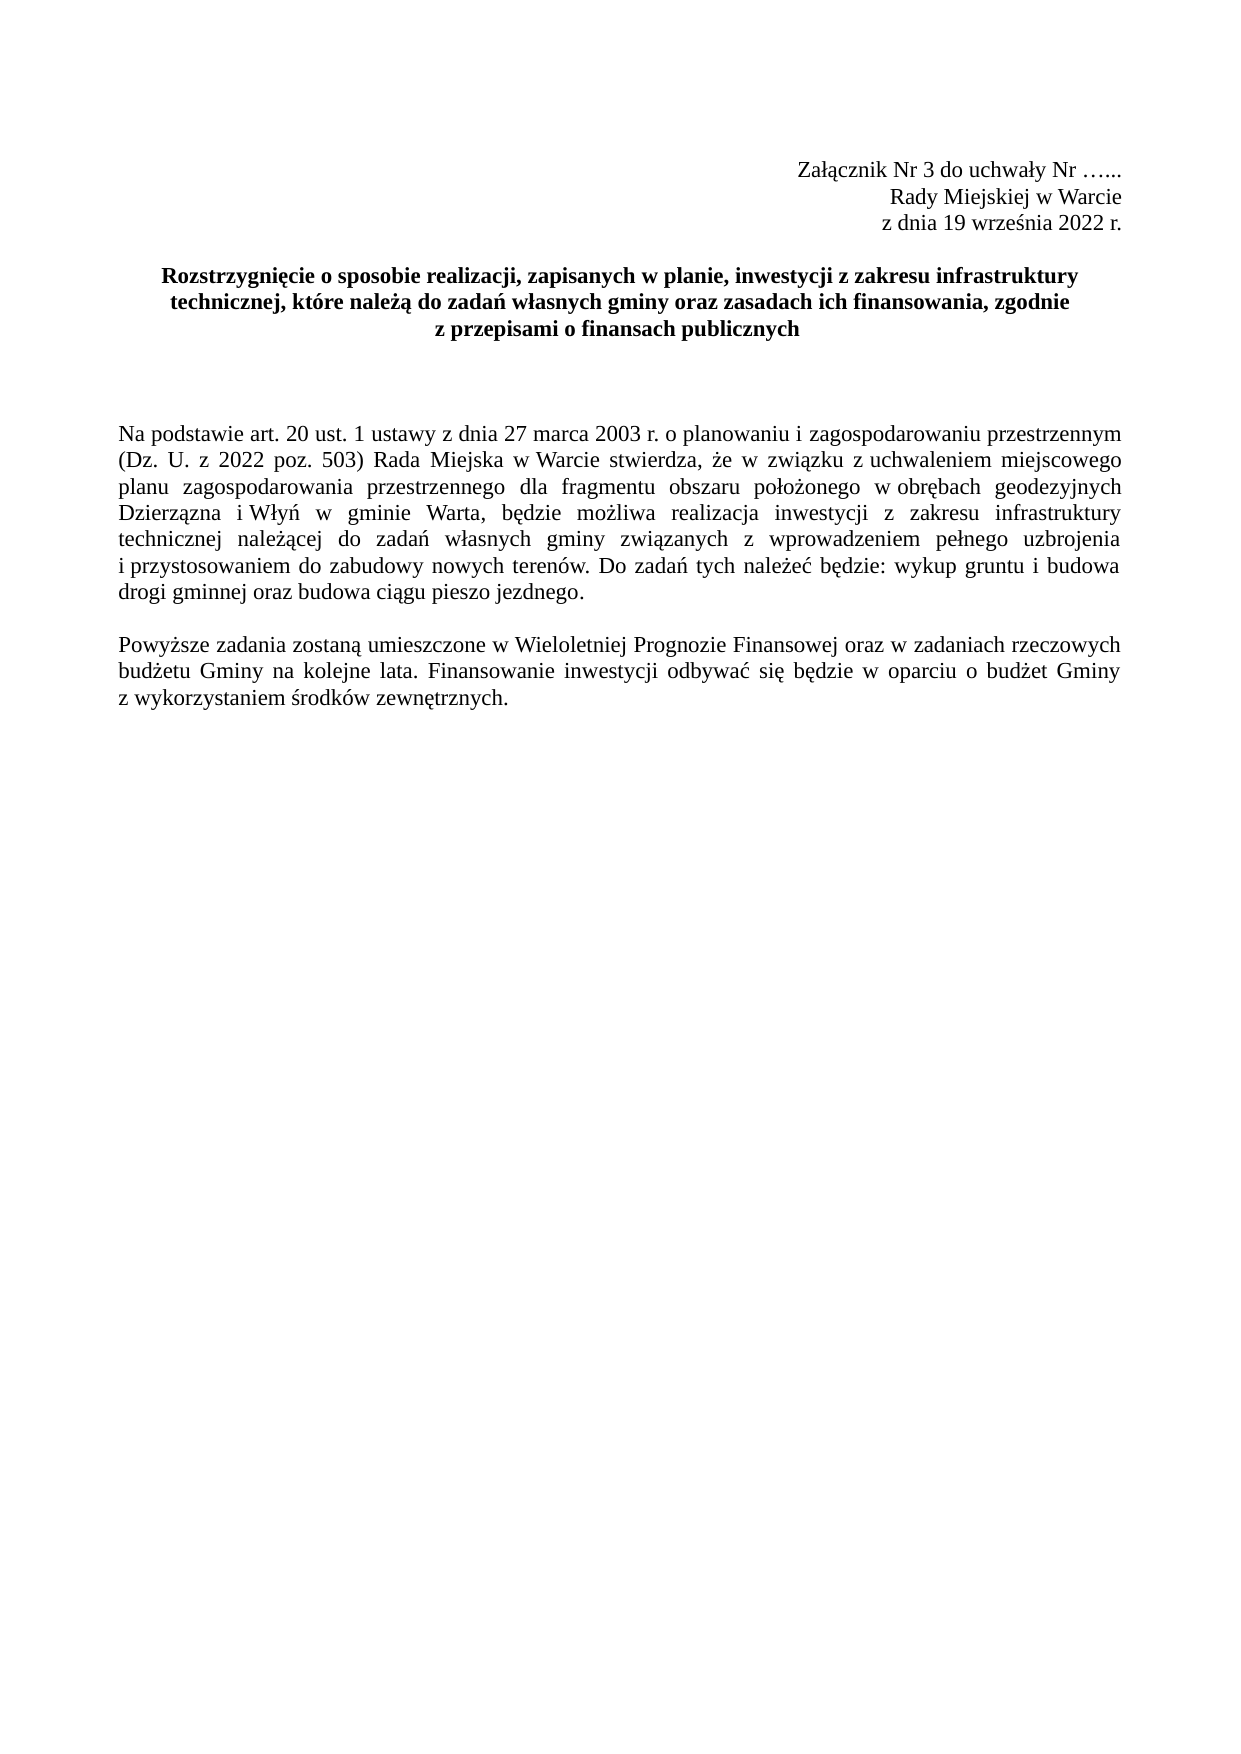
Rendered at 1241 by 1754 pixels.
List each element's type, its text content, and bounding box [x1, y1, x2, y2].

text Na podstawie art. 20 ust. 1 ustawy z dnia 27 marca 2003 r. o planowaniu i zagospodarowaniu przestrzennym (Dz. U. z 2022 poz. 503) Rada Miejska w Warcie stwierdza, że w związku z uchwaleniem miejscowego planu zagospodarowania przestrzennego dla fragmentu obszaru położonego w obrębach geodezyjnych Dzierzązna i Włyń w gminie Warta, będzie możliwa realizacja inwestycji z zakresu infrastruktury technicznej należącej do zadań własnych gminy związanych z wprowadzeniem pełnego uzbrojenia i przystosowaniem do zabudowy nowych terenów. Do zadań tych należeć będzie: wykup gruntu i budowa drogi gminnej oraz budowa ciągu pieszo jezdnego. [118, 420, 1122, 604]
text Rozstrzygnięcie o sposobie realizacji, zapisanych w planie, inwestycji z zakresu infrastruktury technicznej, które należą do zadań własnych gminy oraz zasadach ich finansowania, zgodnie z przepisami o finansach publicznych [118, 236, 1122, 341]
text Załącznik Nr 3 do uchwały Nr …... Rady Miejskiej w Warcie z dnia 19 września 2022 r. [118, 156, 1122, 236]
text Powyższe zadania zostaną umieszczone w Wieloletniej Prognozie Finansowej oraz w zadaniach rzeczowych budżetu Gminy na kolejne lata. Finansowanie inwestycji odbywać się będzie w oparciu o budżet Gminy z wykorzystaniem środków zewnętrznych. [118, 631, 1122, 710]
